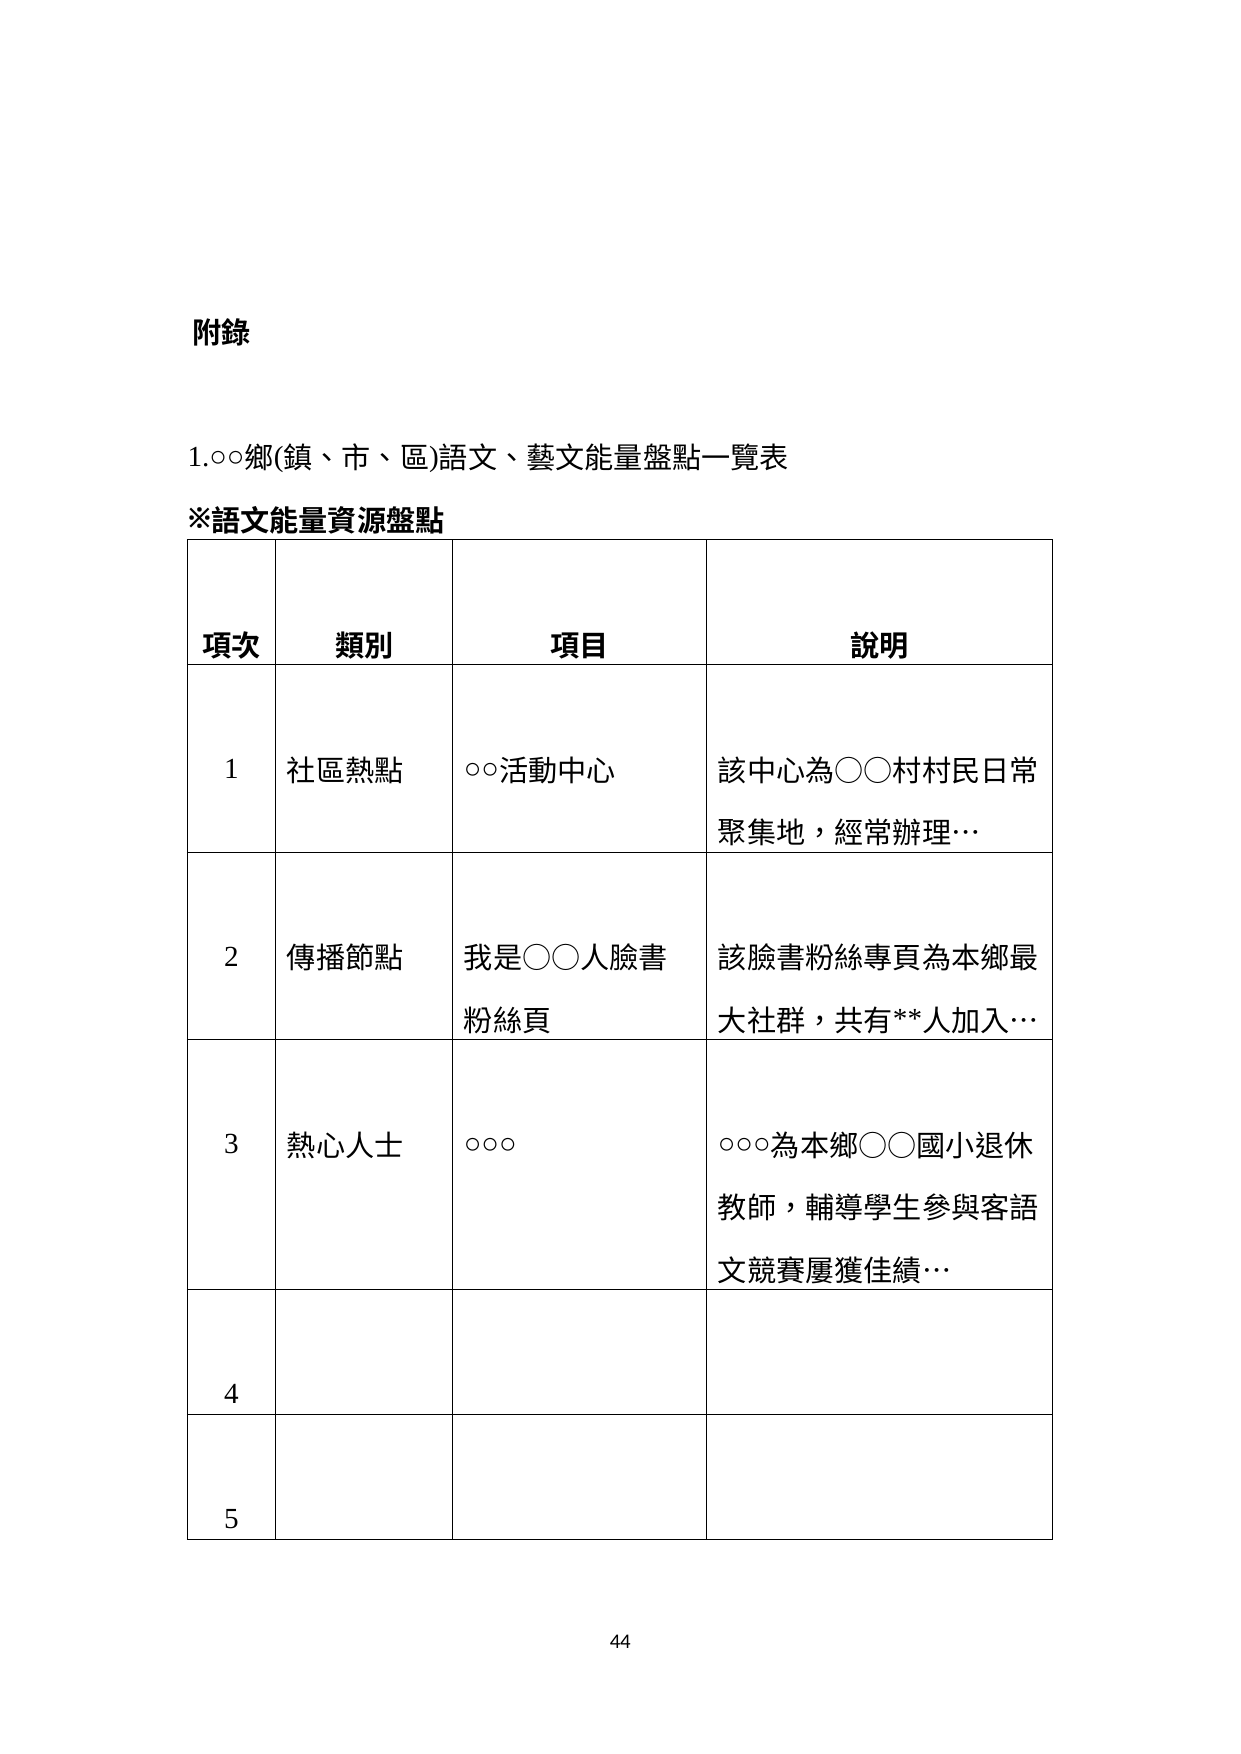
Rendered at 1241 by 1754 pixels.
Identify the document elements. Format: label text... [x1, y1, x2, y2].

table_cell 該臉書粉絲專頁為本鄉最大社群，共有**人加入… [707, 853, 1052, 1039]
table_cell [707, 1415, 1052, 1539]
text 附錄 [192, 289, 1053, 352]
table_cell [276, 1415, 452, 1539]
table_cell 4 [188, 1290, 275, 1414]
table_cell ○○○為本鄉○○國小退休教師，輔導學生參與客語文競賽屢獲佳績… [707, 1040, 1052, 1289]
text 1.○○鄉(鎮、市、區)語文、藝文能量盤點一覽表 [187, 414, 1053, 477]
table_cell [453, 1290, 706, 1414]
table_cell [707, 1290, 1052, 1414]
table_cell 2 [188, 853, 275, 1039]
text ※語文能量資源盤點 [187, 477, 1053, 539]
table_cell 1 [188, 665, 275, 852]
table_header 項目 [453, 540, 706, 664]
table_header 項次 [188, 540, 275, 664]
table_cell 我是○○人臉書粉絲頁 [453, 853, 706, 1039]
table_cell 傳播節點 [276, 853, 452, 1039]
table_cell ○○活動中心 [453, 665, 706, 852]
table_cell 3 [188, 1040, 275, 1289]
table_cell 該中心為○○村村民日常聚集地，經常辦理… [707, 665, 1052, 852]
table_header 類別 [276, 540, 452, 664]
table_cell [453, 1415, 706, 1539]
table_cell 熱心人士 [276, 1040, 452, 1289]
table_cell ○○○ [453, 1040, 706, 1289]
table_cell 5 [188, 1415, 275, 1539]
table_cell 社區熱點 [276, 665, 452, 852]
table_header 說明 [707, 540, 1052, 664]
table_cell [276, 1290, 452, 1414]
